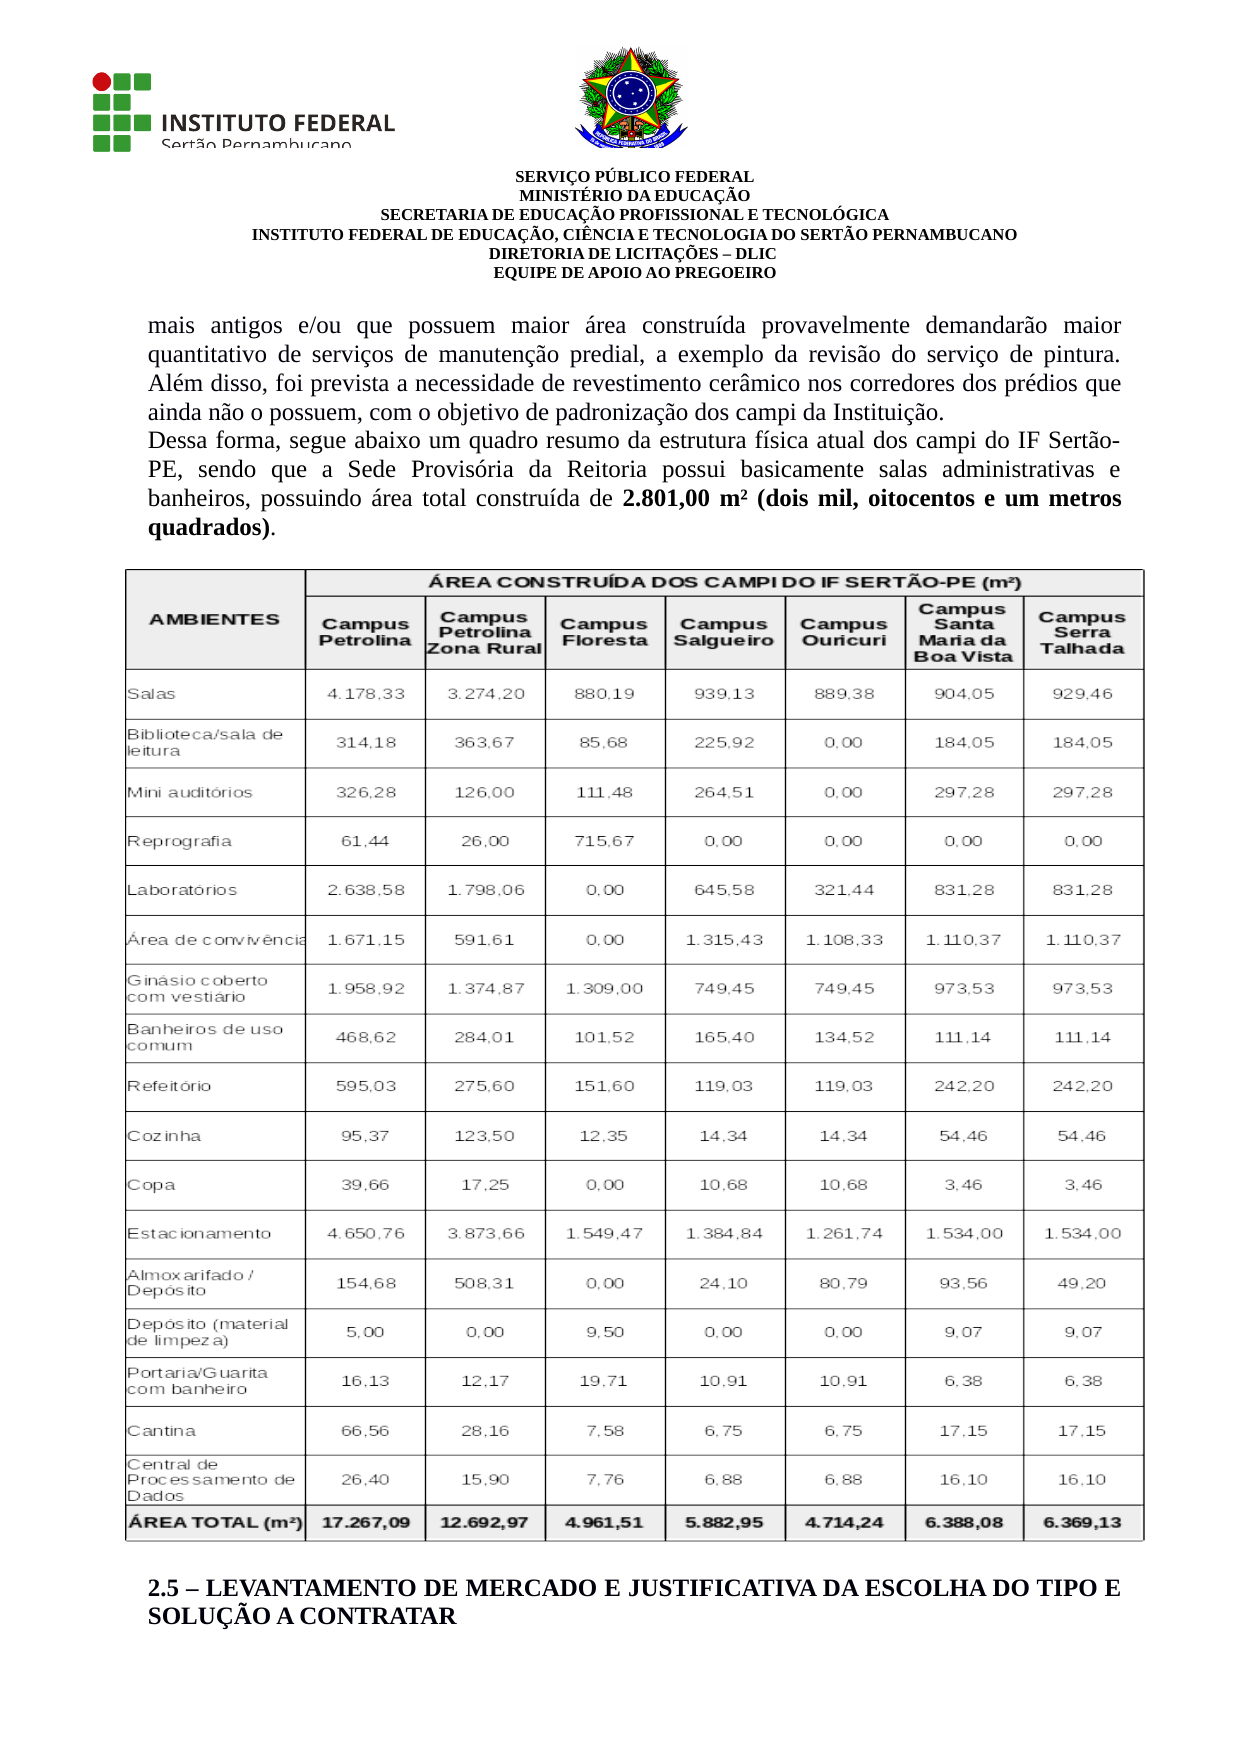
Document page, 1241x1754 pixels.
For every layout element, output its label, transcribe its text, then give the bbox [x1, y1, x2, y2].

text mais antigos e/ou que possuem maior área construída provavelmente demandarão maior quantitativo de serviços de manutenção predial, a exemplo da revisão do serviço de pintura. Além disso, foi prevista a necessidade de revestimento cerâmico nos corredores dos prédios que ainda não o possuem, com o objetivo de padronização dos campi da Instituição. [148, 311, 1122, 426]
text Dessa forma, segue abaixo um quadro resumo da estrutura física atual dos campi do IF Sertão-PE, sendo que a Sede Provisória da Reitoria possui basicamente salas administrativas e banheiros, possuindo área total construída de 2.801,00 m² (dois mil, oitocentos e um metros quadrados). [148, 426, 1122, 541]
picture [92, 72, 395, 152]
text 2.5 – LEVANTAMENTO DE MERCADO E JUSTIFICATIVA DA ESCOLHA DO TIPO E SOLUÇÃO A CONTRATAR [148, 1573, 1122, 1630]
